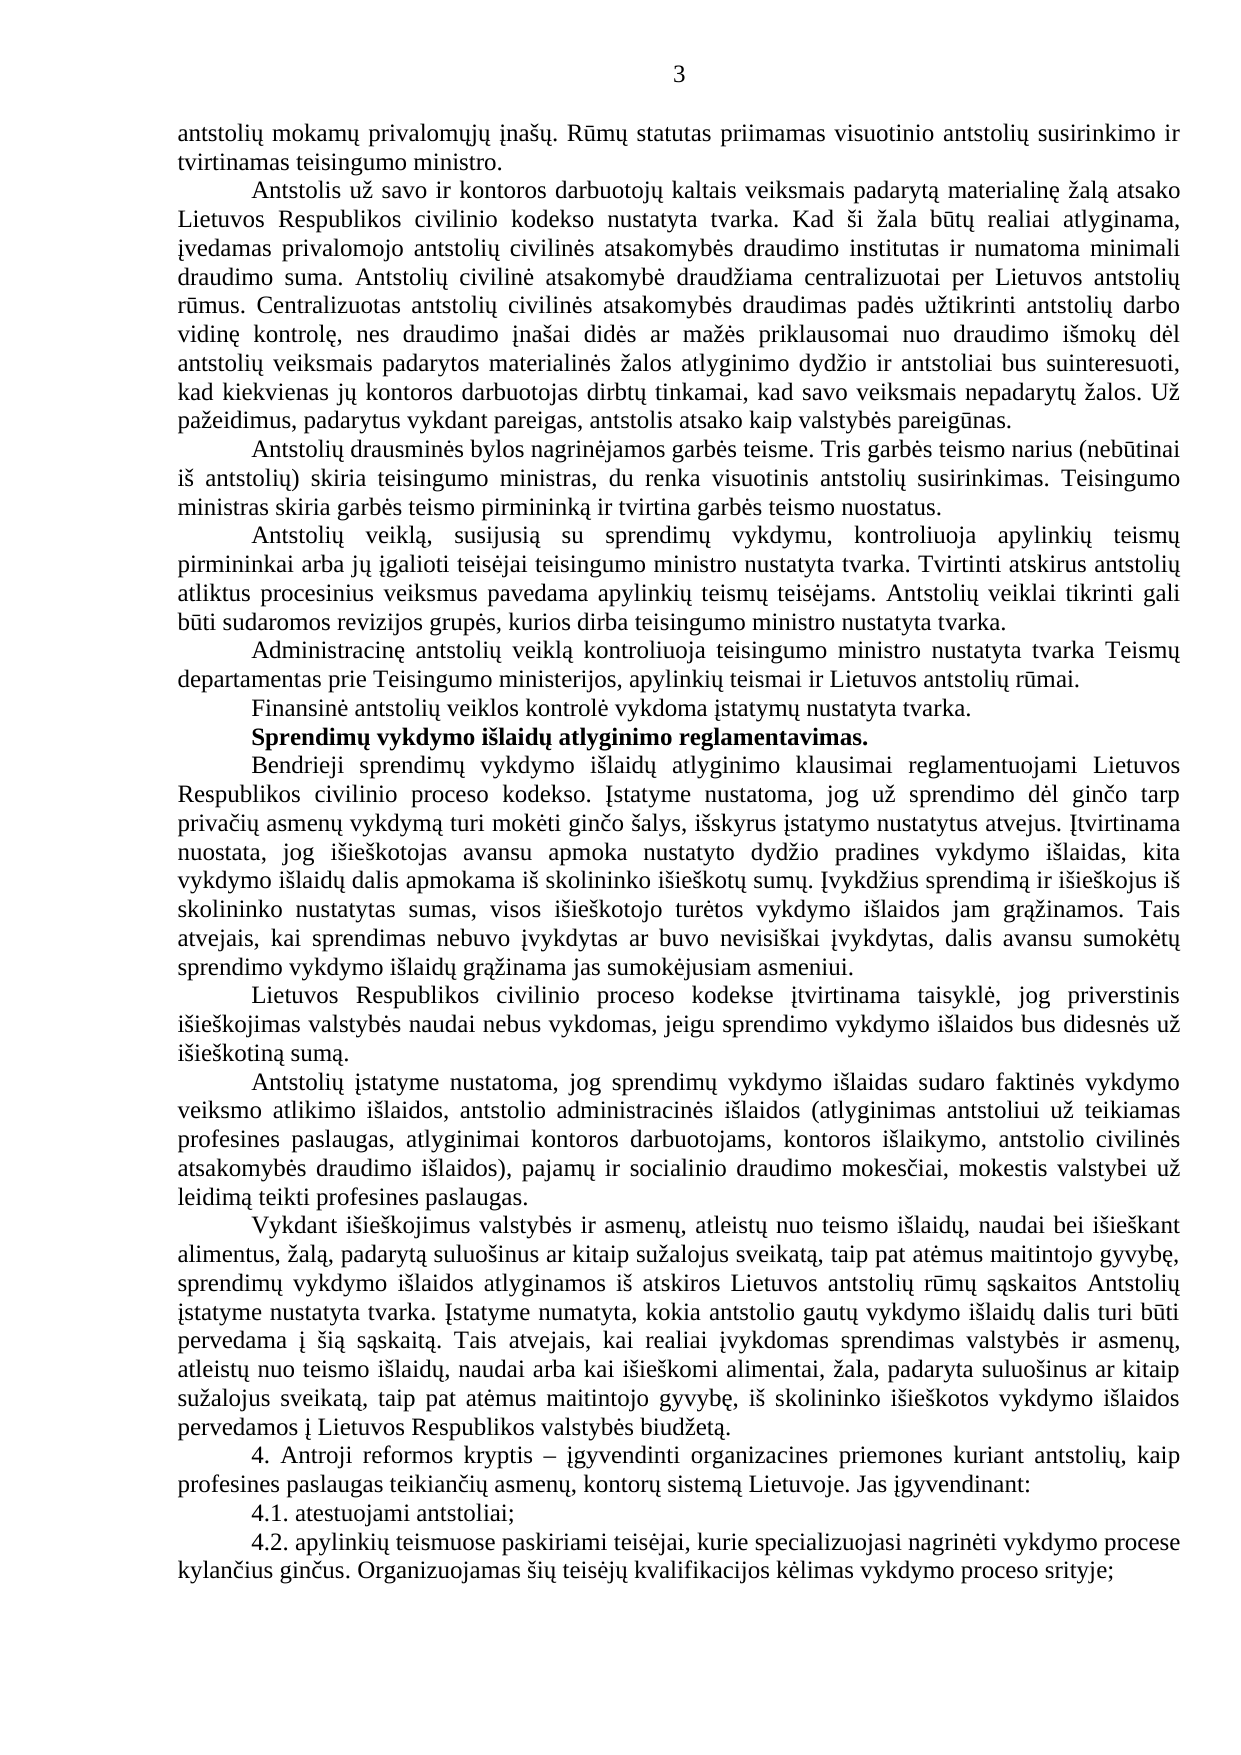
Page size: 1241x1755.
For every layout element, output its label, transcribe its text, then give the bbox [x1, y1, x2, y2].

text 4. Antroji reformos kryptis – įgyvendinti organizacines priemones kuriant antstolių, kaip profesines paslaugas teikiančių asmenų, kontorų sistemą Lietuvoje. Jas įgyvendinant: [177, 1441, 1181, 1498]
text Antstolių įstatyme nustatoma, jog sprendimų vykdymo išlaidas sudaro faktinės vykdymo veiksmo atlikimo išlaidos, antstolio administracinės išlaidos (atlyginimas antstoliui už teikiamas profesines paslaugas, atlyginimai kontoros darbuotojams, kontoros išlaikymo, antstolio civilinės atsakomybės draudimo išlaidos), pajamų ir socialinio draudimo mokesčiai, mokestis valstybei už leidimą teikti profesines paslaugas. [177, 1067, 1181, 1211]
text Vykdant išieškojimus valstybės ir asmenų, atleistų nuo teismo išlaidų, naudai bei išieškant alimentus, žalą, padarytą suluošinus ar kitaip sužalojus sveikatą, taip pat atėmus maitintojo gyvybę, sprendimų vykdymo išlaidos atlyginamos iš atskiros Lietuvos antstolių rūmų sąskaitos Antstolių įstatyme nustatyta tvarka. Įstatyme numatyta, kokia antstolio gautų vykdymo išlaidų dalis turi būti pervedama į šią sąskaitą. Tais atvejais, kai realiai įvykdomas sprendimas valstybės ir asmenų, atleistų nuo teismo išlaidų, naudai arba kai išieškomi alimentai, žala, padaryta suluošinus ar kitaip sužalojus sveikatą, taip pat atėmus maitintojo gyvybę, iš skolininko išieškotos vykdymo išlaidos pervedamos į Lietuvos Respublikos valstybės biudžetą. [177, 1211, 1181, 1441]
text Antstolių veiklą, susijusią su sprendimų vykdymu, kontroliuoja apylinkių teismų pirmininkai arba jų įgalioti teisėjai teisingumo ministro nustatyta tvarka. Tvirtinti atskirus antstolių atliktus procesinius veiksmus pavedama apylinkių teismų teisėjams. Antstolių veiklai tikrinti gali būti sudaromos revizijos grupės, kurios dirba teisingumo ministro nustatyta tvarka. [177, 521, 1181, 636]
text Sprendimų vykdymo išlaidų atlyginimo reglamentavimas. [177, 722, 1181, 751]
text 4.1. atestuojami antstoliai; [177, 1498, 1181, 1527]
text Bendrieji sprendimų vykdymo išlaidų atlyginimo klausimai reglamentuojami Lietuvos Respublikos civilinio proceso kodekso. Įstatyme nustatoma, jog už sprendimo dėl ginčo tarp privačių asmenų vykdymą turi mokėti ginčo šalys, išskyrus įstatymo nustatytus atvejus. Įtvirtinama nuostata, jog išieškotojas avansu apmoka nustatyto dydžio pradines vykdymo išlaidas, kita vykdymo išlaidų dalis apmokama iš skolininko išieškotų sumų. Įvykdžius sprendimą ir išieškojus iš skolininko nustatytas sumas, visos išieškotojo turėtos vykdymo išlaidos jam grąžinamos. Tais atvejais, kai sprendimas nebuvo įvykdytas ar buvo nevisiškai įvykdytas, dalis avansu sumokėtų sprendimo vykdymo išlaidų grąžinama jas sumokėjusiam asmeniui. [177, 751, 1181, 981]
text Lietuvos Respublikos civilinio proceso kodekse įtvirtinama taisyklė, jog priverstinis išieškojimas valstybės naudai nebus vykdomas, jeigu sprendimo vykdymo išlaidos bus didesnės už išieškotiną sumą. [177, 981, 1181, 1067]
text Finansinė antstolių veiklos kontrolė vykdoma įstatymų nustatyta tvarka. [177, 693, 1181, 722]
text 4.2. apylinkių teismuose paskiriami teisėjai, kurie specializuojasi nagrinėti vykdymo procese kylančius ginčus. Organizuojamas šių teisėjų kvalifikacijos kėlimas vykdymo proceso srityje; [177, 1527, 1181, 1584]
text antstolių mokamų privalomųjų įnašų. Rūmų statutas priimamas visuotinio antstolių susirinkimo ir tvirtinamas teisingumo ministro. [177, 118, 1181, 176]
text Antstolis už savo ir kontoros darbuotojų kaltais veiksmais padarytą materialinę žalą atsako Lietuvos Respublikos civilinio kodekso nustatyta tvarka. Kad ši žala būtų realiai atlyginama, įvedamas privalomojo antstolių civilinės atsakomybės draudimo institutas ir numatoma minimali draudimo suma. Antstolių civilinė atsakomybė draudžiama centralizuotai per Lietuvos antstolių rūmus. Centralizuotas antstolių civilinės atsakomybės draudimas padės užtikrinti antstolių darbo vidinę kontrolę, nes draudimo įnašai didės ar mažės priklausomai nuo draudimo išmokų dėl antstolių veiksmais padarytos materialinės žalos atlyginimo dydžio ir antstoliai bus suinteresuoti, kad kiekvienas jų kontoros darbuotojas dirbtų tinkamai, kad savo veiksmais nepadarytų žalos. Už pažeidimus, padarytus vykdant pareigas, antstolis atsako kaip valstybės pareigūnas. [177, 176, 1181, 434]
text Antstolių drausminės bylos nagrinėjamos garbės teisme. Tris garbės teismo narius (nebūtinai iš antstolių) skiria teisingumo ministras, du renka visuotinis antstolių susirinkimas. Teisingumo ministras skiria garbės teismo pirmininką ir tvirtina garbės teismo nuostatus. [177, 434, 1181, 521]
text Administracinę antstolių veiklą kontroliuoja teisingumo ministro nustatyta tvarka Teismų departamentas prie Teisingumo ministerijos, apylinkių teismai ir Lietuvos antstolių rūmai. [177, 636, 1181, 693]
